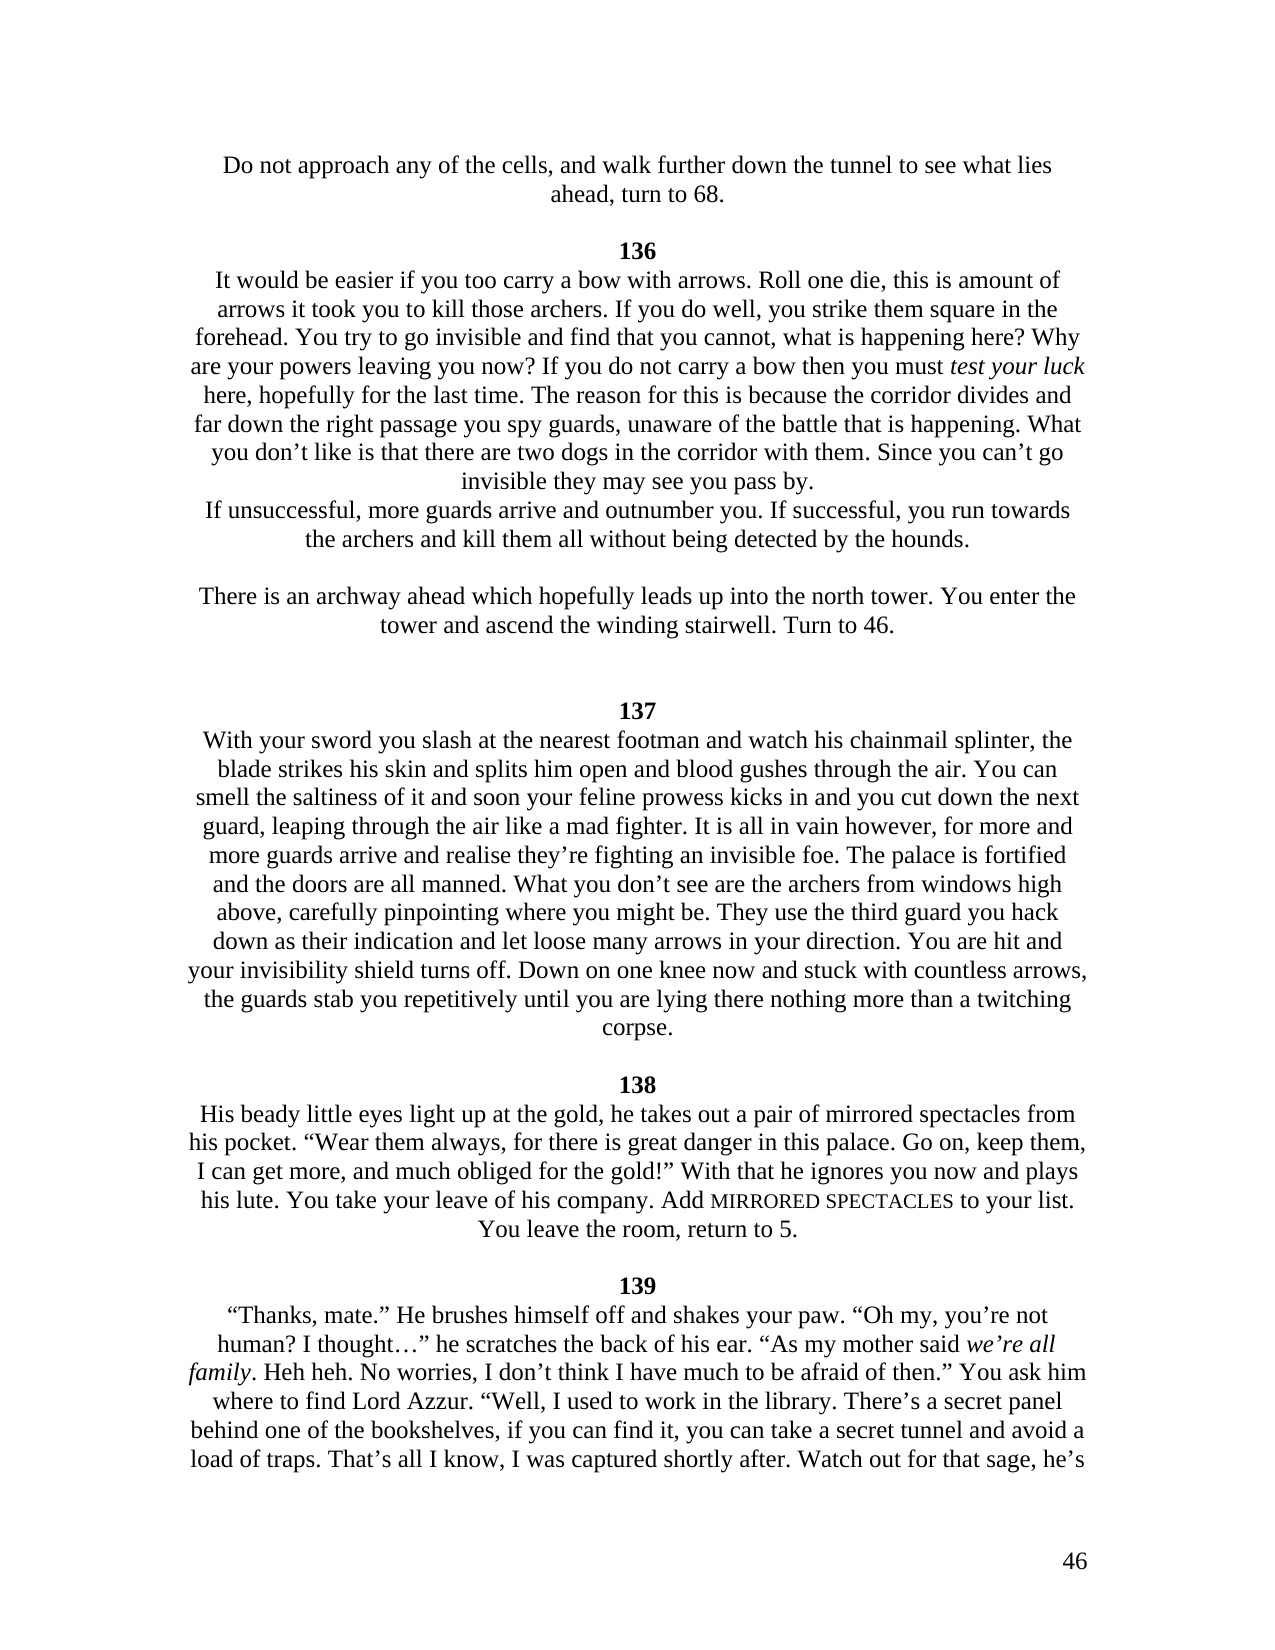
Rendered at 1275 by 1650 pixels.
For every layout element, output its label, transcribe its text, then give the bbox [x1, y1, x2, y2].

text 138 [187, 1070, 1087, 1099]
text 139 [187, 1271, 1087, 1300]
text Do not approach any of the cells, and walk further down the tunnel to see what lies ahead, turn to 68. [187, 150, 1087, 207]
text If unsuccessful, more guards arrive and outnumber you. If successful, you run towards the archers and kill them all without being detected by the hounds. [187, 495, 1087, 552]
text With your sword you slash at the nearest footman and watch his chainmail splinter, the blade strikes his skin and splits him open and blood gushes through the air. You can smell the saltiness of it and soon your feline prowess kicks in and you cut down the next guard, leaping through the air like a mad fighter. It is all in vain however, for more and more guards arrive and realise they’re fighting an invisible foe. The palace is fortified and the doors are all manned. What you don’t see are the archers from windows high above, carefully pinpointing where you might be. They use the third guard you hack down as their indication and let loose many arrows in your direction. You are hit and your invisibility shield turns off. Down on one knee now and stuck with countless arrows, the guards stab you repetitively until you are lying there nothing more than a twitching corpse. [187, 725, 1087, 1041]
text “Thanks, mate.” He brushes himself off and shakes your paw. “Oh my, you’re not human? I thought…” he scratches the back of his ear. “As my mother said we’re all family. Heh heh. No worries, I don’t think I have much to be afraid of then.” You ask him where to find Lord Azzur. “Well, I used to work in the library. There’s a secret panel behind one of the bookshelves, if you can find it, you can take a secret tunnel and avoid a load of traps. That’s all I know, I was captured shortly after. Watch out for that sage, he’s [187, 1300, 1087, 1472]
text 137 [187, 696, 1087, 725]
text It would be easier if you too carry a bow with arrows. Roll one die, this is amount of arrows it took you to kill those archers. If you do well, you strike them square in the forehead. You try to go invisible and find that you cannot, what is happening here? Why are your powers leaving you now? If you do not carry a bow then you must test your luck here, hopefully for the last time. The reason for this is because the corridor divides and far down the right passage you spy guards, unaware of the battle that is happening. What you don’t like is that there are two dogs in the corridor with them. Since you can’t go invisible they may see you pass by. [187, 265, 1087, 495]
text His beady little eyes light up at the gold, he takes out a pair of mirrored spectacles from his pocket. “Wear them always, for there is great danger in this palace. Go on, keep them, I can get more, and much obliged for the gold!” With that he ignores you now and plays his lute. You take your leave of his company. Add MIRRORED SPECTACLES to your list. You leave the room, return to 5. [187, 1099, 1087, 1242]
text 136 [187, 236, 1087, 265]
text There is an archway ahead which hopefully leads up into the north tower. You enter the tower and ascend the winding stairwell. Turn to 46. [187, 581, 1087, 639]
